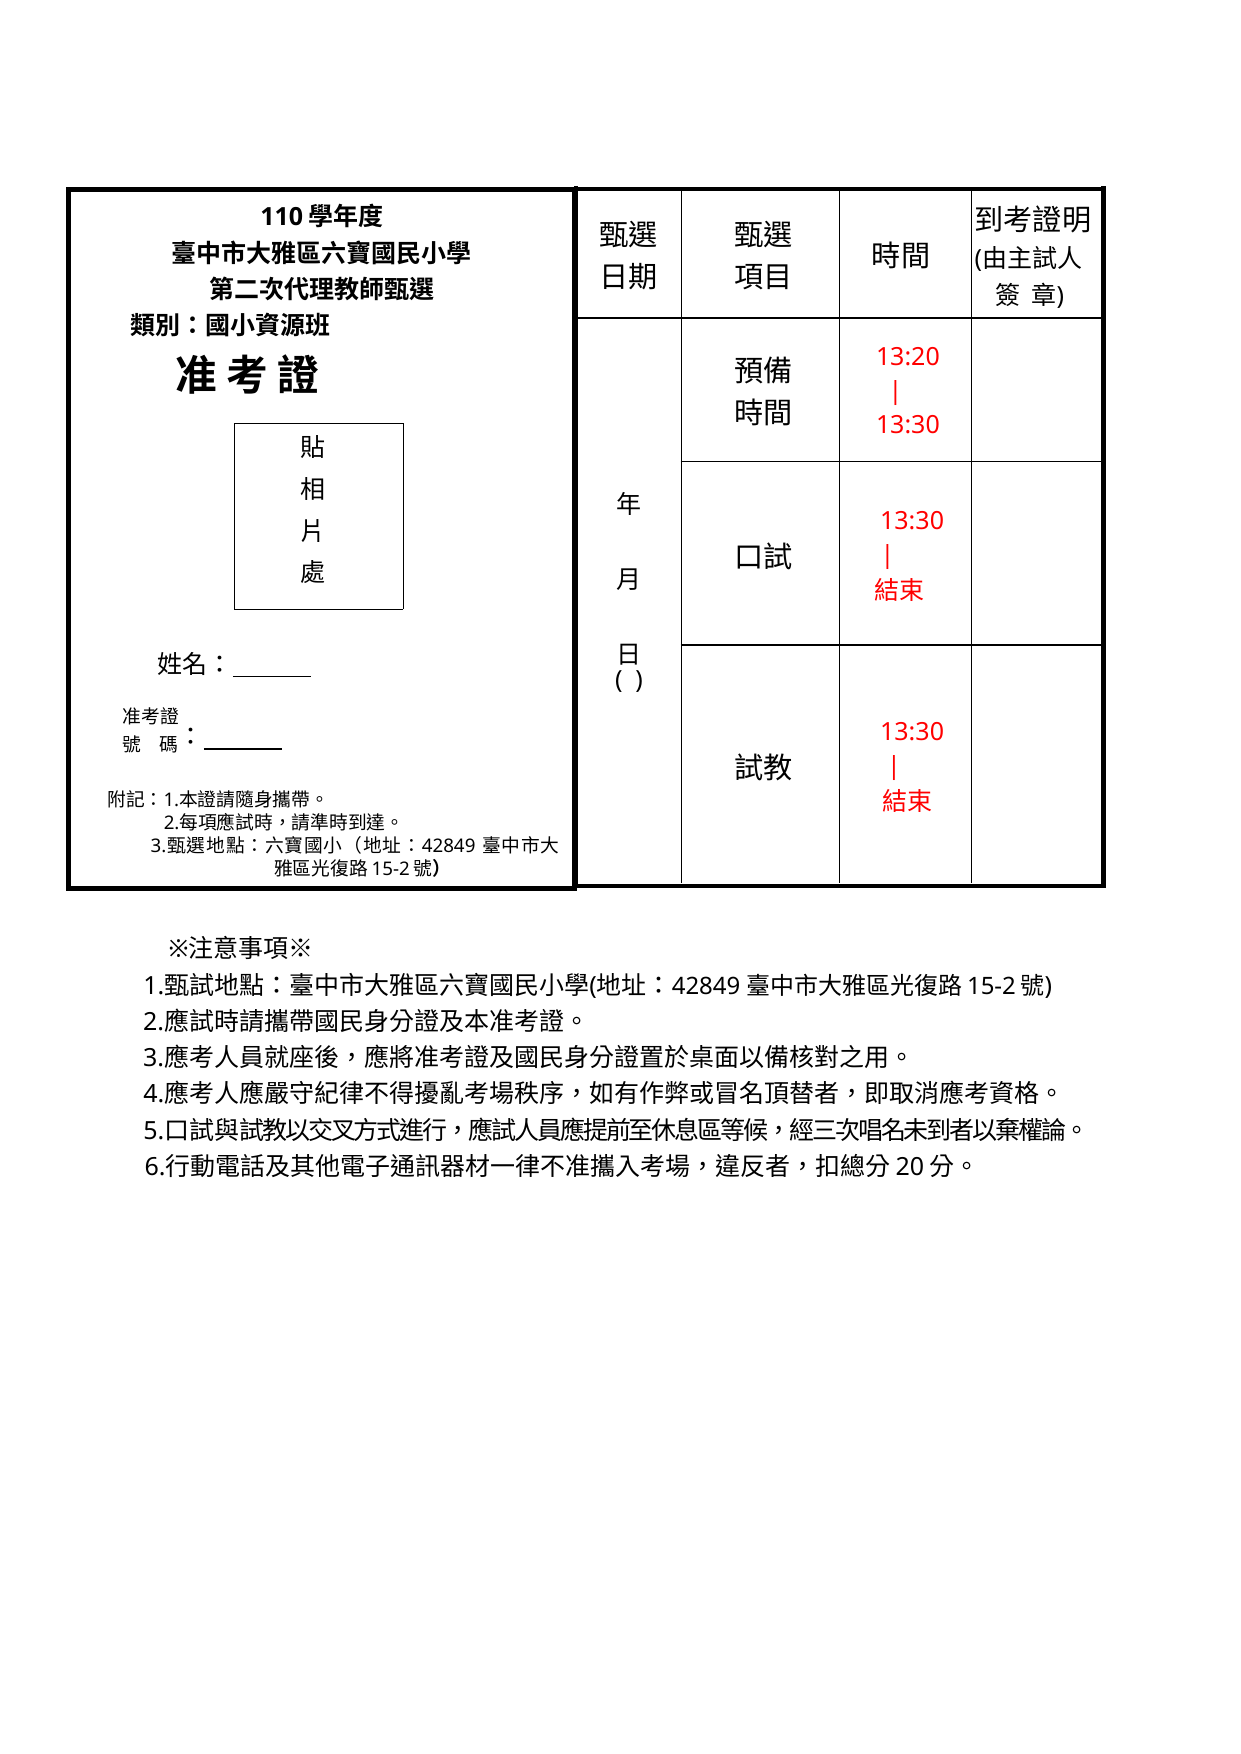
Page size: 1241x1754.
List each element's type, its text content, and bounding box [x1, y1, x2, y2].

table_cell 試教 [682, 646, 839, 883]
text ※注意事項※ [168, 929, 1122, 965]
table_cell [972, 462, 1101, 644]
text 附記：1.本證請隨身攜帶。 [107, 788, 560, 811]
table_cell [972, 319, 1101, 461]
table_header 甄選 項目 [682, 191, 839, 317]
text 處 [287, 548, 400, 590]
table_cell 13:20 | 13:30 [840, 319, 971, 461]
table_cell [972, 646, 1101, 883]
text 類別：國小資源班 [83, 306, 560, 342]
table_cell 年 月 日 ( ) [578, 319, 681, 883]
table_cell 13:30 | 結束 [840, 462, 971, 644]
text 片 [287, 507, 400, 548]
text 3.應考人員就座後，應將准考證及國民身分證置於桌面以備核對之用。 [143, 1038, 1122, 1074]
text 110學年度 [83, 197, 560, 233]
text 4.應考人應嚴守紀律不得擾亂考場秩序，如有作弊或冒名頂替者，即取消應考資格。 [118, 1074, 1122, 1110]
text 2.應試時請攜帶國民身分證及本准考證。 [143, 1001, 1122, 1038]
text 3.甄選地點：六寶國小（地址：42849 臺中市大雅區光復路15-2號） [133, 834, 560, 879]
text 姓名： [83, 643, 560, 681]
table_header 到考證明 (由主試人 簽 章) [972, 191, 1101, 317]
text 6.行動電話及其他電子通訊器材一律不准攜入考場，違反者，扣總分20分。 [131, 1146, 1122, 1183]
text 准 考 證 [83, 342, 560, 402]
table_header 時間 [840, 191, 971, 317]
text 5.口試與試教以交叉方式進行，應試人員應提前至休息區等候，經三次唱名未到者以棄權論。 [143, 1110, 1122, 1146]
text 1.甄試地點：臺中市大雅區六寶國民小學(地址：42849 臺中市大雅區光復路15-2號) [118, 965, 1122, 1001]
table_cell 預備 時間 [682, 319, 839, 461]
text 准考證號碼： [83, 716, 560, 753]
text 第二次代理教師甄選 [83, 269, 560, 306]
text 相 [287, 465, 400, 507]
text 臺中市大雅區六寶國民小學 [83, 233, 560, 269]
table_cell 13:30 | 結束 [840, 646, 971, 883]
table_header 甄選 日期 [578, 191, 681, 317]
table_cell 口試 [682, 462, 839, 644]
text 2.每項應試時，請準時到達。 [83, 811, 560, 834]
text 貼 [237, 424, 400, 465]
